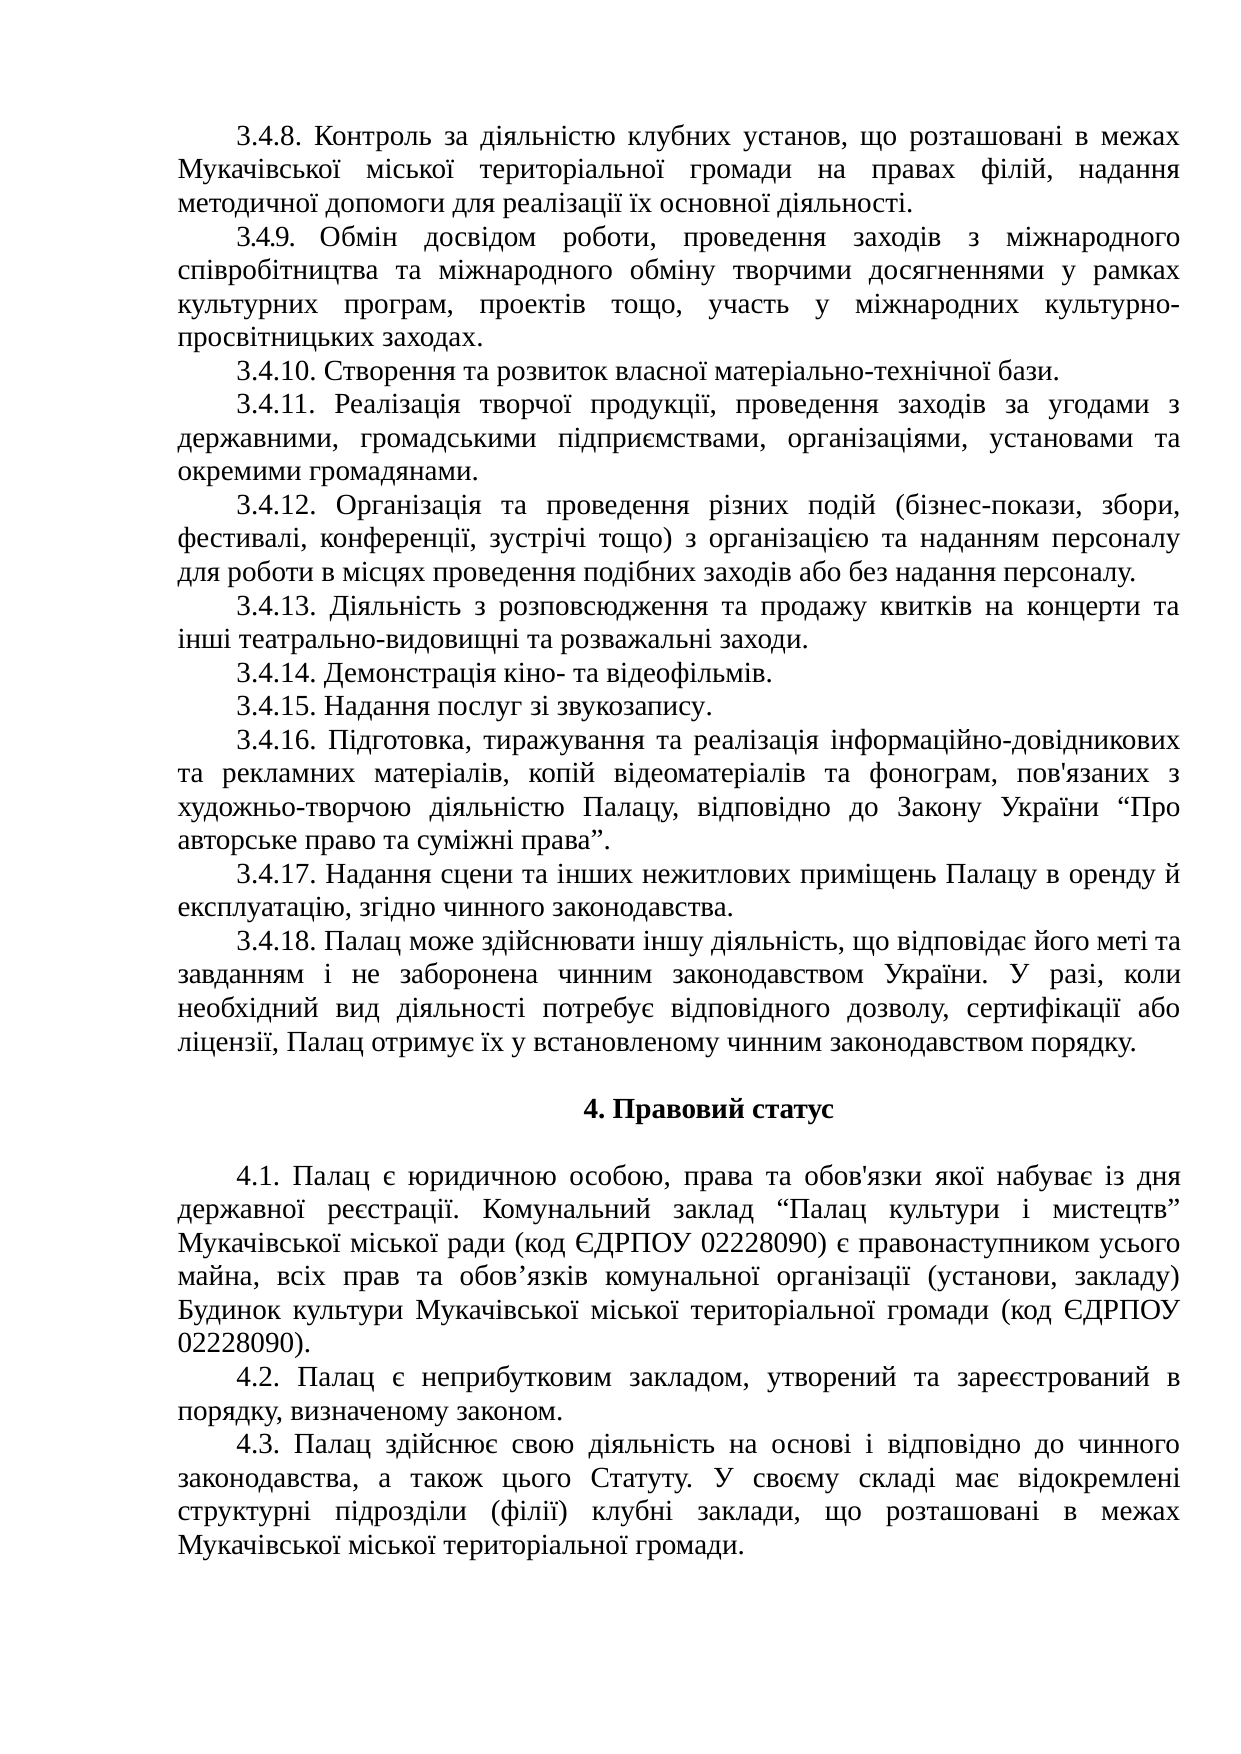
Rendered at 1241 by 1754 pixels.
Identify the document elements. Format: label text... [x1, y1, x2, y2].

text 3.4.13. Діяльність з розповсюдження та продажу квитків на концерти та інші театрально-видовищні та розважальні заходи. [177, 588, 1181, 655]
text 3.4.14. Демонстрація кіно- та відеофільмів. [177, 655, 1181, 688]
text 3.4.9. Обмін досвідом роботи, проведення заходів з міжнародного співробітництва та міжнародного обміну творчими досягненнями у рамках культурних програм, проектів тощо, участь у міжнародних культурно-просвітницьких заходах. [177, 219, 1181, 353]
text 3.4.17. Надання сцени та інших нежитлових приміщень Палацу в оренду й експлуатацію, згідно чинного законодавства. [177, 856, 1181, 923]
text 3.4.10. Створення та розвиток власної матеріально-технічної бази. [177, 353, 1181, 386]
text 3.4.18. Палац може здійснювати іншу діяльність, що відповідає його меті та завданням і не заборонена чинним законодавством України. У разі, коли необхідний вид діяльності потребує відповідного дозволу, сертифікації або ліцензії, Палац отримує їх у встановленому чинним законодавством порядку. [177, 923, 1181, 1057]
text 3.4.15. Надання послуг зі звукозапису. [177, 688, 1181, 722]
text 3.4.16. Підготовка, тиражування та реалізація інформаційно-довідникових та рекламних матеріалів, копій відеоматеріалів та фонограм, пов'язаних з художньо-творчою діяльністю Палацу, відповідно до Закону України “Про авторське право та суміжні права”. [177, 722, 1181, 856]
text 4.2. Палац є неприбутковим закладом, утворений та зареєстрований в порядку, визначеному законом. [177, 1359, 1181, 1426]
text 4.3. Палац здійснює свою діяльність на основі і відповідно до чинного законодавства, а також цього Статуту. У своєму складі має відокремлені структурні підрозділи (філії) клубні заклади, що розташовані в межах Мукачівської міської територіальної громади. [177, 1426, 1181, 1560]
text 4. Правовий статус [177, 1091, 1181, 1124]
text 3.4.12. Організація та проведення різних подій (бізнес-покази, збори, фестивалі, конференції, зустрічі тощо) з організацією та наданням персоналу для роботи в місцях проведення подібних заходів або без надання персоналу. [177, 487, 1181, 588]
text 3.4.11. Реалізація творчої продукції, проведення заходів за угодами з державними, громадськими підприємствами, організаціями, установами та окремими громадянами. [177, 386, 1181, 487]
text 4.1. Палац є юридичною особою, права та обов'язки якої набуває із дня державної реєстрації. Комунальний заклад “Палац культури і мистецтв” Мукачівської міської ради (код ЄДРПОУ 02228090) є правонаступником усього майна, всіх прав та обов’язків комунальної організації (установи, закладу) Будинок культури Мукачівської міської територіальної громади (код ЄДРПОУ 02228090). [177, 1158, 1181, 1359]
text 3.4.8. Контроль за діяльністю клубних установ, що розташовані в межах Мукачівської міської територіальної громади на правах філій, надання методичної допомоги для реалізації їх основної діяльності. [177, 118, 1181, 219]
